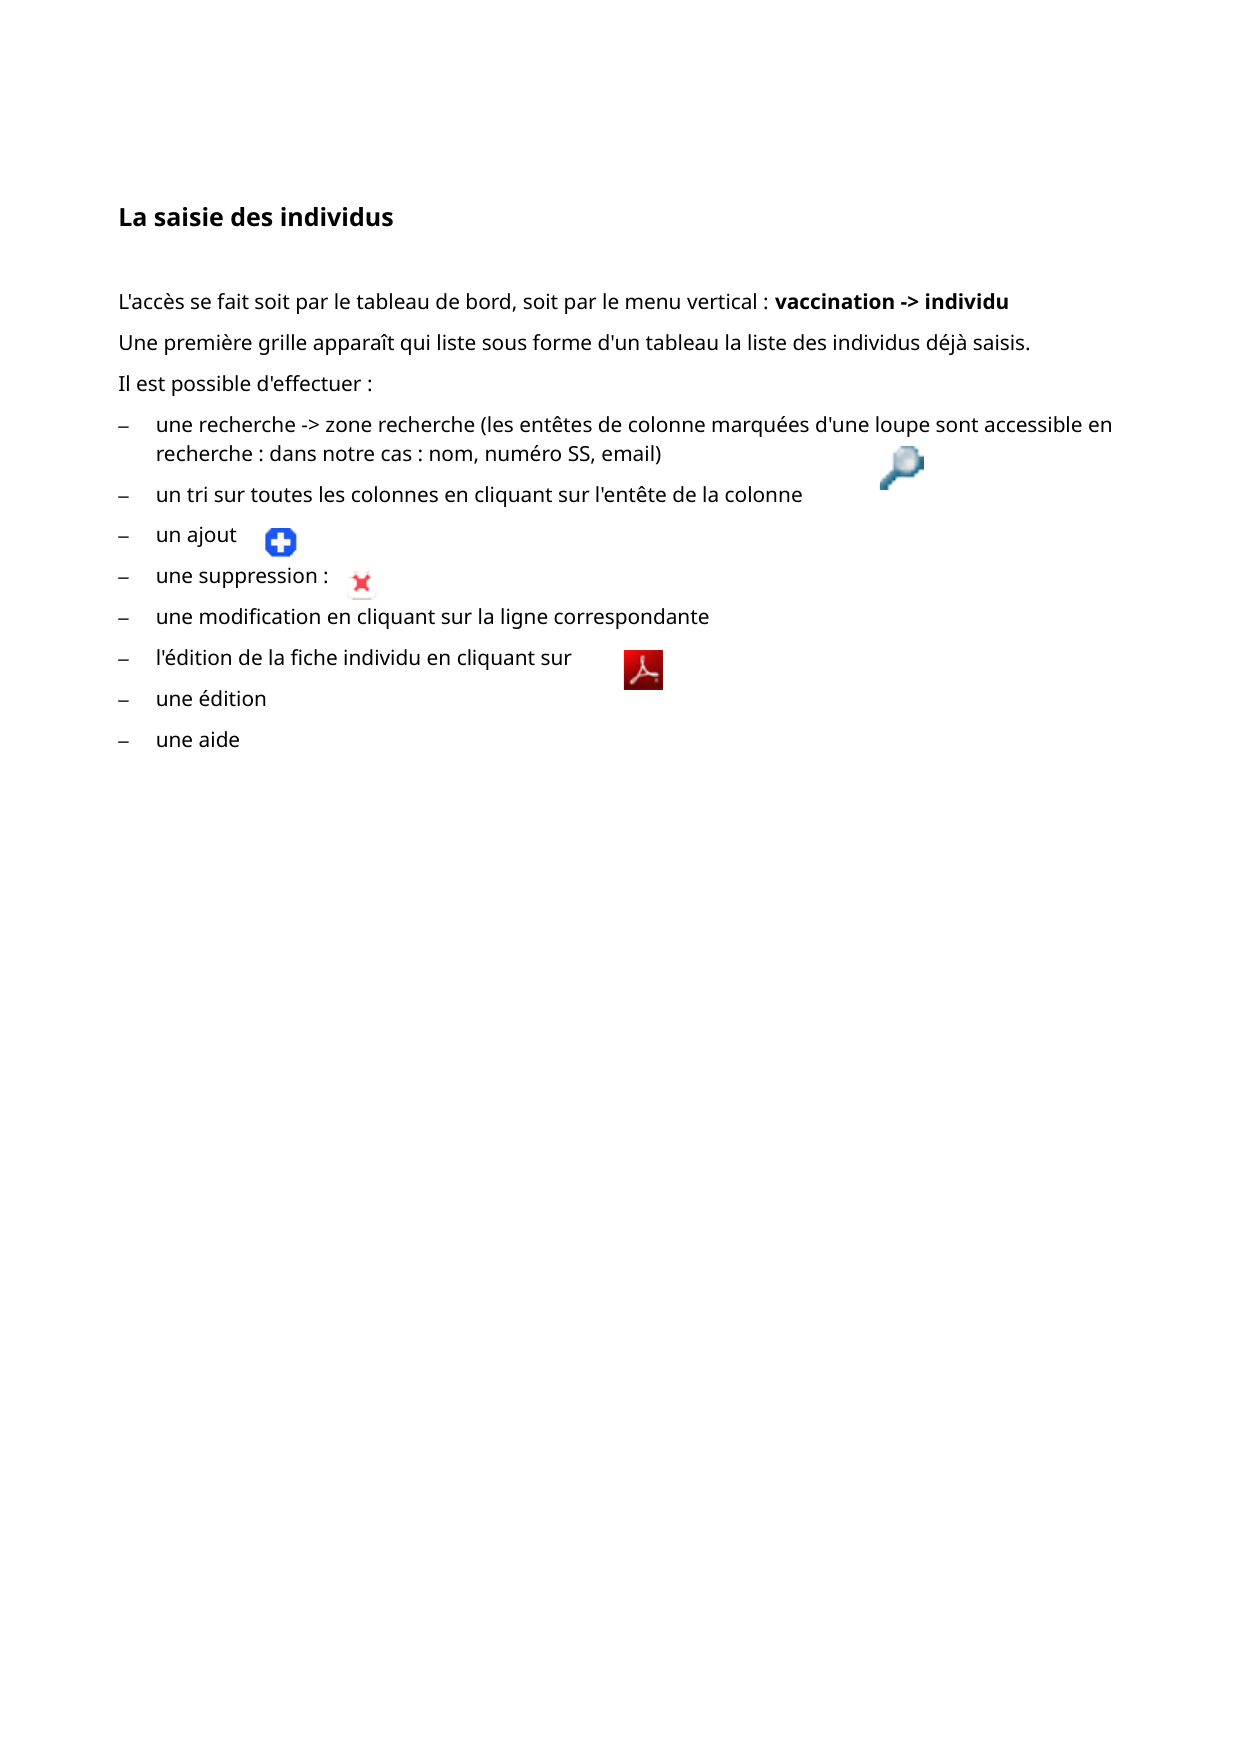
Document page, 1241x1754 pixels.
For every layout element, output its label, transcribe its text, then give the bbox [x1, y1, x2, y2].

picture [346, 569, 378, 600]
list une aide [118, 725, 1122, 754]
list une modification en cliquant sur la ligne correspondante [118, 602, 1122, 631]
text Une première grille apparaît qui liste sous forme d'un tableau la liste des individus déjà saisis. [118, 328, 1122, 357]
picture [265, 528, 297, 559]
list un tri sur toutes les colonnes en cliquant sur l'entête de la colonne [118, 480, 1122, 508]
text L'accès se fait soit par le tableau de bord, soit par le menu vertical : vaccination -> individu [118, 287, 1122, 316]
list une suppression : [118, 562, 1122, 590]
list l'édition de la fiche individu en cliquant sur [118, 643, 1122, 672]
picture [623, 650, 663, 690]
text Il est possible d'effectuer : [118, 369, 1122, 398]
list un ajout [118, 521, 1122, 549]
list une recherche -> zone recherche (les entêtes de colonne marquées d'une loupe sont accessible en recherche : dans notre cas : nom, numéro SS, email) [118, 410, 1122, 467]
picture [879, 446, 924, 490]
text La saisie des individus [118, 200, 1122, 234]
list une édition [118, 684, 1122, 713]
